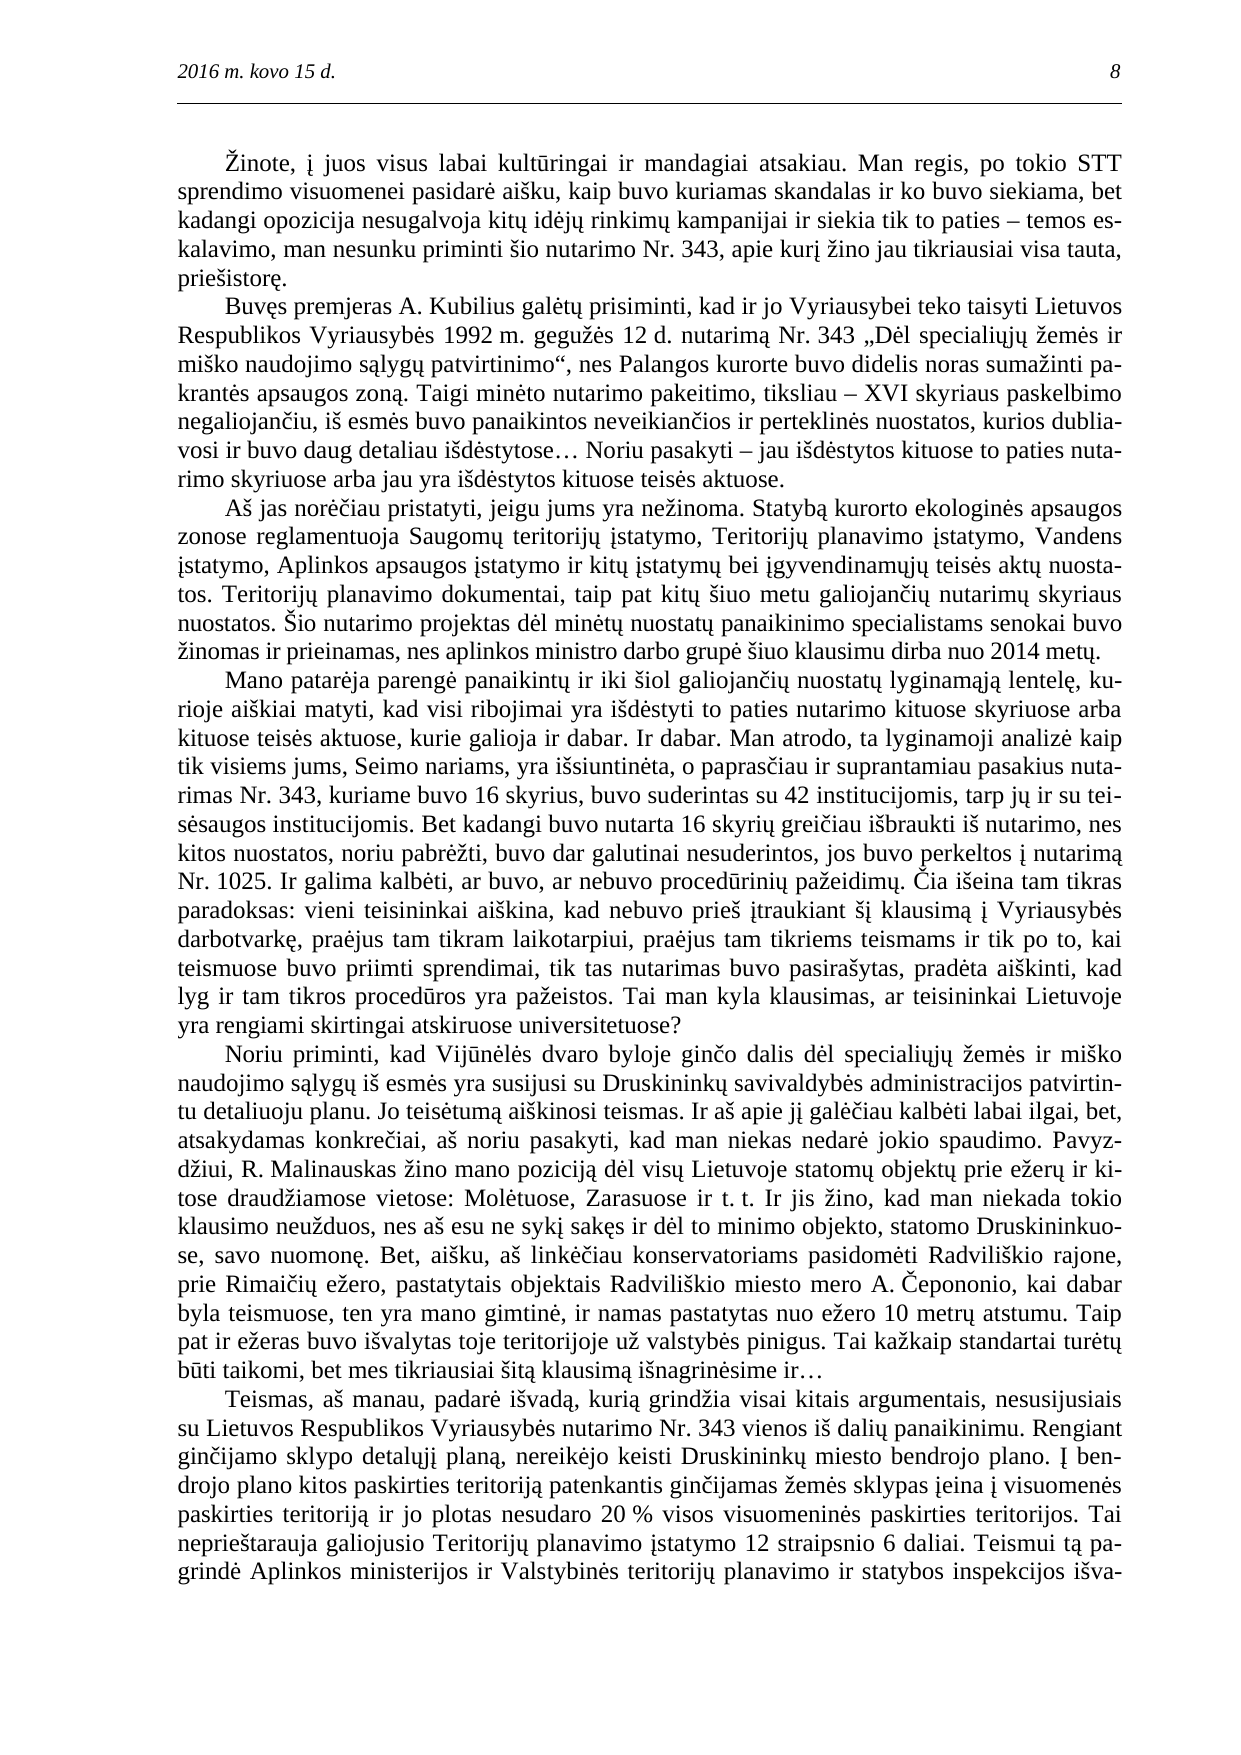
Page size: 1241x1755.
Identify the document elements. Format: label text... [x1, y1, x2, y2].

text Aš jas no­rė­čiau pri­sta­ty­ti, jei­gu jums yra ne­ži­no­ma. Sta­ty­bą ku­ror­to eko­lo­gi­nės ap­sau­gos zo­no­se reg­la­men­tuo­ja Sau­go­mų te­ri­to­ri­jų įsta­ty­mo, Te­ri­to­ri­jų pla­na­vi­mo įsta­ty­mo, Van­dens įsta­ty­mo, Ap­lin­kos ap­sau­gos įsta­ty­mo ir ki­tų įsta­ty­mų bei įgy­ven­di­na­mų­jų tei­sės ak­tų nuo­sta­tos. Te­ri­to­ri­jų pla­na­vi­mo do­ku­men­tai, taip pat ki­tų šiuo me­tu ga­lio­jan­čių nu­ta­ri­mų sky­riaus nuo­sta­tos. Šio nu­ta­ri­mo pro­jek­tas dėl mi­nė­tų nuo­sta­tų pa­nai­ki­ni­mo spe­cia­lis­tams se­no­kai bu­vo ži­no­mas ir pri­ei­na­mas, nes ap­lin­kos mi­nist­ro dar­bo gru­pė šiuo klau­si­mu dir­ba nuo 2014 me­tų. [177, 493, 1122, 665]
text Ma­no pa­ta­rė­ja pa­ren­gė pa­nai­kin­tų ir iki šiol ga­lio­jan­čių nuo­sta­tų ly­gi­na­mą­ją len­te­lę, ku­rio­je aiš­kiai ma­ty­ti, kad vi­si ri­bo­ji­mai yra iš­dės­ty­ti to pa­ties nu­ta­ri­mo ki­tuo­se sky­riuo­se ar­ba ki­tuo­se tei­sės ak­tuo­se, ku­rie ga­lio­ja ir da­bar. Ir da­bar. Man at­ro­do, ta ly­gi­na­mo­ji ana­li­zė kaip tik vi­siems jums, Sei­mo na­riams, yra iš­siun­ti­nė­ta, o pa­pras­čiau ir su­pran­ta­miau pa­sa­kius nu­ta­ri­mas Nr. 343, ku­ria­me bu­vo 16 sky­rius, bu­vo su­de­rin­tas su 42 ins­ti­tu­ci­jo­mis, tarp jų ir su tei­sė­sau­gos ins­ti­tu­ci­jo­mis. Bet ka­dan­gi bu­vo nu­tar­ta 16 sky­rių grei­čiau iš­brauk­ti iš nu­ta­ri­mo, nes ki­tos nuo­sta­tos, no­riu pa­brėž­ti, bu­vo dar ga­lu­ti­nai ne­su­de­rin­tos, jos bu­vo per­kel­tos į nu­ta­ri­mą Nr. 1025. Ir ga­li­ma kal­bė­ti, ar bu­vo, ar ne­bu­vo pro­ce­dū­ri­nių pa­žei­di­mų. Čia iš­ei­na tam tik­ras pa­ra­dok­sas: vie­ni tei­si­nin­kai aiš­ki­na, kad ne­bu­vo prieš įtrau­kiant šį klau­si­mą į Vy­riau­sy­bės dar­bo­tvarkę, pra­ėjus tam tik­ram lai­ko­tar­piui, pra­ėjus tam tik­riems teis­mams ir tik po to, kai teis­muo­se bu­vo pri­im­ti spren­di­mai, tik tas nu­ta­ri­mas bu­vo pa­si­ra­šy­tas, pra­dė­ta aiš­kin­ti, kad lyg ir tam tik­ros pro­ce­dū­ros yra pa­žeis­tos. Tai man ky­la klau­si­mas, ar tei­si­nin­kai Lie­tu­vo­je yra ren­gia­mi skir­tin­gai at­ski­ruo­se uni­ver­si­te­tuo­se? [177, 665, 1122, 1039]
text Teis­mas, aš ma­nau, pa­da­rė iš­va­dą, ku­rią grin­džia vi­sai ki­tais ar­gu­men­tais, ne­su­si­ju­siais su Lie­tu­vos Res­pub­li­kos Vy­riau­sy­bės nu­ta­ri­mo Nr. 343 vie­nos iš da­lių pa­nai­ki­ni­mu. Ren­giant gin­či­ja­mo skly­po de­ta­lų­jį pla­ną, ne­rei­kė­jo keis­ti Drus­ki­nin­kų mies­to ben­dro­jo pla­no. Į ben­dro­jo pla­no ki­tos pa­skir­ties te­ri­to­ri­ją pa­ten­kan­tis gin­či­ja­mas že­mės skly­pas įei­na į vi­suo­me­nės pa­skir­ties te­ri­to­ri­ją ir jo plo­tas ne­su­da­ro 20 % vi­sos vi­suo­me­ni­nės pa­skir­ties te­ri­to­ri­jos. Tai ne­pri­eš­ta­rau­ja ga­lio­ju­sio Te­ri­to­ri­jų pla­na­vi­mo įsta­ty­mo 12 straips­nio 6 da­liai. Teis­mui tą pa­grin­dė Ap­lin­kos mi­nis­te­ri­jos ir Vals­ty­bi­nės te­ri­to­ri­jų pla­na­vi­mo ir sta­ty­bos ins­pek­ci­jos iš­va­ [177, 1384, 1122, 1585]
text Bu­vęs prem­je­ras A. Ku­bi­lius ga­lė­tų pri­si­min­ti, kad ir jo Vy­riau­sy­bei te­ko tai­sy­ti Lie­tu­vos Res­pub­li­kos Vy­riau­sy­bės 1992 m. ge­gu­žės 12 d. nu­ta­ri­mą Nr. 343 „Dėl spe­cia­lių­jų že­mės ir miš­ko nau­do­ji­mo są­ly­gų pa­tvir­ti­ni­mo“, nes Pa­lan­gos ku­ror­te bu­vo di­de­lis no­ras su­ma­žin­ti pa­kran­tės ap­sau­gos zo­ną. Tai­gi mi­nė­to nu­ta­ri­mo pa­kei­ti­mo, tiks­liau – XVI sky­riaus pa­skel­bi­mo ne­ga­lio­jan­čiu, iš es­mės bu­vo pa­nai­kin­tos ne­vei­kian­čios ir per­tek­li­nės nuo­sta­tos, ku­rios dub­lia­vo­si ir bu­vo daug de­ta­liau iš­dės­ty­to­se… No­riu pa­sa­ky­ti – jau iš­dės­ty­tos ki­tuo­se to pa­ties nu­ta­ri­mo sky­riuo­se ar­ba jau yra iš­dės­ty­tos ki­tuo­se tei­sės ak­tuo­se. [177, 291, 1122, 493]
text Ži­no­te, į juos vi­sus la­bai kul­tū­rin­gai ir man­da­giai at­sa­kiau. Man re­gis, po to­kio STT spren­di­mo vi­suo­me­nei pa­si­da­rė aiš­ku, kaip bu­vo ku­ria­mas skan­da­las ir ko bu­vo sie­kia­ma, bet ka­dan­gi opo­zi­ci­ja ne­su­gal­vo­ja ki­tų idė­jų rin­ki­mų kam­pa­ni­jai ir sie­kia tik to pa­ties – te­mos es­ka­la­vi­mo, man ne­sun­ku pri­min­ti šio nu­ta­ri­mo Nr. 343, apie ku­rį ži­no jau tik­riau­siai vi­sa tau­ta, prie­šis­to­rę. [177, 148, 1122, 291]
text No­riu pri­min­ti, kad Vi­jū­nė­lės dva­ro by­lo­je gin­čo da­lis dėl spe­cia­lių­jų že­mės ir miš­ko nau­do­ji­mo są­ly­gų iš es­mės yra su­si­ju­si su Drus­ki­nin­kų sa­vi­val­dy­bės ad­mi­nist­ra­ci­jos pa­tvir­tin­tu de­ta­liuo­ju pla­nu. Jo tei­sė­tu­mą aiš­ki­no­si teis­mas. Ir aš apie jį ga­lė­čiau kal­bė­ti la­bai il­gai, bet, at­sa­ky­da­mas kon­kre­čiai, aš no­riu pa­sa­ky­ti, kad man nie­kas ne­da­rė jo­kio spau­di­mo. Pa­vyz­džiui, R. Ma­li­naus­kas ži­no ma­no po­zi­ci­ją dėl vi­sų Lie­tu­vo­je sta­to­mų ob­jek­tų prie eže­rų ir ki­to­se drau­džia­mo­se vie­to­se: Mo­lė­tuo­se, Za­ra­suo­se ir t. t. Ir jis ži­no, kad man nie­ka­da to­kio klau­si­mo ne­už­duos, nes aš esu ne sy­kį sa­kęs ir dėl to mi­ni­mo ob­jek­to, sta­to­mo Drus­ki­nin­kuo­se, sa­vo nuo­mo­nę. Bet, aiš­ku, aš lin­kė­čiau kon­ser­va­to­riams pa­si­do­mė­ti Rad­vi­liš­kio ra­jo­ne, prie Ri­mai­čių eže­ro, pa­sta­ty­tais ob­jek­tais Rad­vi­liš­kio mies­to me­ro A. Če­po­no­nio, kai da­bar by­la teis­muo­se, ten yra ma­no gim­ti­nė, ir na­mas pa­sta­ty­tas nuo eže­ro 10 met­rų at­stu­mu. Taip pat ir eže­ras bu­vo iš­va­ly­tas to­je te­ri­to­ri­jo­je už vals­ty­bės pi­ni­gus. Tai kaž­kaip stan­dar­tai tu­rė­tų bū­ti tai­ko­mi, bet mes tik­riau­siai ši­tą klau­si­mą iš­nag­ri­nė­si­me ir… [177, 1039, 1122, 1384]
